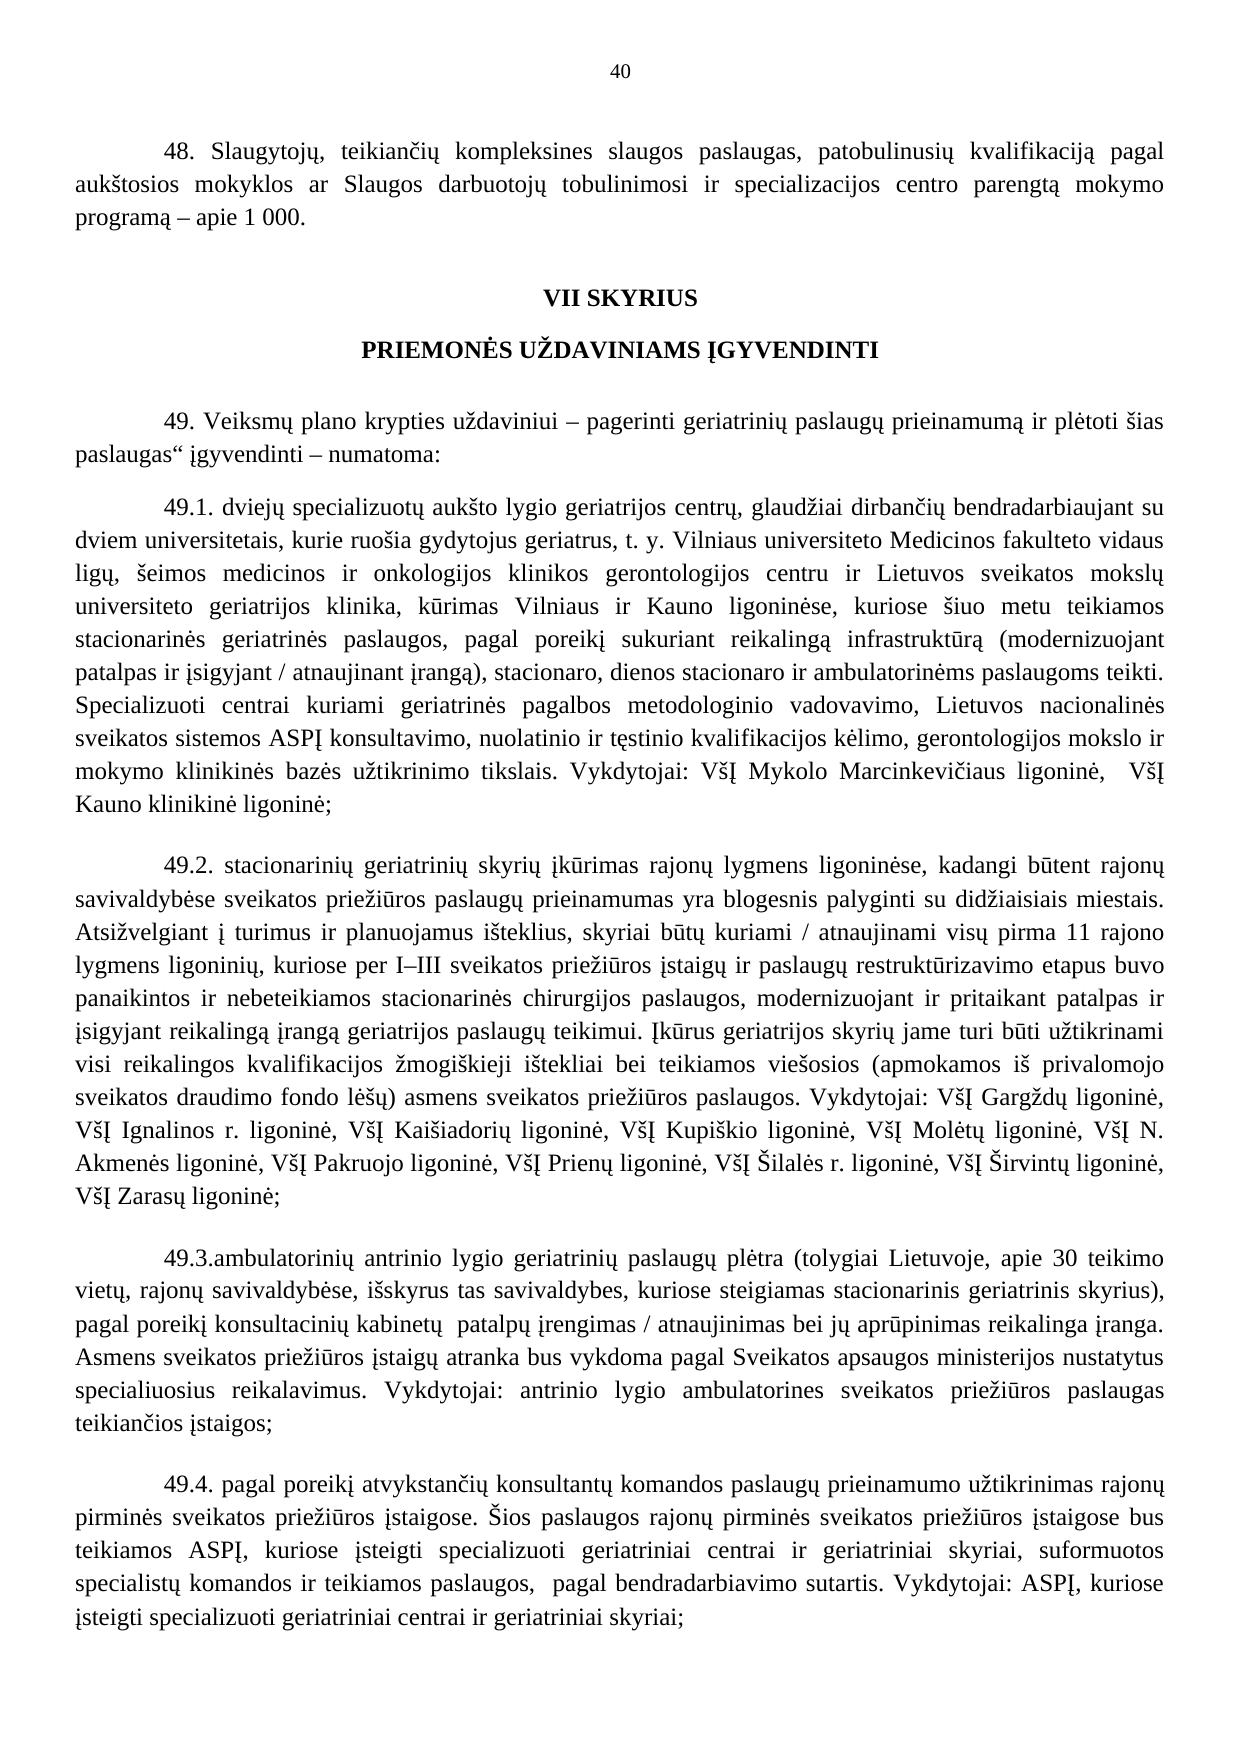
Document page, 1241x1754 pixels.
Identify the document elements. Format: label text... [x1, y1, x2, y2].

text 49.2. stacionarinių geriatrinių skyrių įkūrimas rajonų lygmens ligoninėse, kadangi būtent rajonų savivaldybėse sveikatos priežiūros paslaugų prieinamumas yra blogesnis palyginti su didžiaisiais miestais. Atsižvelgiant į turimus ir planuojamus išteklius, skyriai būtų kuriami / atnaujinami visų pirma 11 rajono lygmens ligoninių, kuriose per I–III sveikatos priežiūros įstaigų ir paslaugų restruktūrizavimo etapus buvo panaikintos ir nebeteikiamos stacionarinės chirurgijos paslaugos, modernizuojant ir pritaikant patalpas ir įsigyjant reikalingą įrangą geriatrijos paslaugų teikimui. Įkūrus geriatrijos skyrių jame turi būti užtikrinami visi reikalingos kvalifikacijos žmogiškieji ištekliai bei teikiamos viešosios (apmokamos iš privalomojo sveikatos draudimo fondo lėšų) asmens sveikatos priežiūros paslaugos. Vykdytojai: VšĮ Gargždų ligoninė, VšĮ Ignalinos r. ligoninė, VšĮ Kaišiadorių ligoninė, VšĮ Kupiškio ligoninė, VšĮ Molėtų ligoninė, VšĮ N. Akmenės ligoninė, VšĮ Pakruojo ligoninė, VšĮ Prienų ligoninė, VšĮ Šilalės r. ligoninė, VšĮ Širvintų ligoninė, VšĮ Zarasų ligoninė; [75, 851, 1166, 1209]
text 49.4. pagal poreikį atvykstančių konsultantų komandos paslaugų prieinamumo užtikrinimas rajonų pirminės sveikatos priežiūros įstaigose. Šios paslaugos rajonų pirminės sveikatos priežiūros įstaigose bus teikiamos ASPĮ, kuriose įsteigti specializuoti geriatriniai centrai ir geriatriniai skyriai, suformuotos specialistų komandos ir teikiamos paslaugos, pagal bendradarbiavimo sutartis. Vykdytojai: ASPĮ, kuriose įsteigti specializuoti geriatriniai centrai ir geriatriniai skyriai; [75, 1469, 1166, 1630]
text 49.3.ambulatorinių antrinio lygio geriatrinių paslaugų plėtra (tolygiai Lietuvoje, apie 30 teikimo vietų, rajonų savivaldybėse, išskyrus tas savivaldybes, kuriose steigiamas stacionarinis geriatrinis skyrius), pagal poreikį konsultacinių kabinetų patalpų įrengimas / atnaujinimas bei jų aprūpinimas reikalinga įranga. Asmens sveikatos priežiūros įstaigų atranka bus vykdoma pagal Sveikatos apsaugos ministerijos nustatytus specialiuosius reikalavimus. Vykdytojai: antrinio lygio ambulatorines sveikatos priežiūros paslaugas teikiančios įstaigos; [75, 1243, 1166, 1436]
text PRIEMONĖS UŽDAVINIAMS ĮGYVENDINTI [75, 335, 1166, 364]
text 49.1. dviejų specializuotų aukšto lygio geriatrijos centrų, glaudžiai dirbančių bendradarbiaujant su dviem universitetais, kurie ruošia gydytojus geriatrus, t. y. Vilniaus universiteto Medicinos fakulteto vidaus ligų, šeimos medicinos ir onkologijos klinikos gerontologijos centru ir Lietuvos sveikatos mokslų universiteto geriatrijos klinika, kūrimas Vilniaus ir Kauno ligoninėse, kuriose šiuo metu teikiamos stacionarinės geriatrinės paslaugos, pagal poreikį sukuriant reikalingą infrastruktūrą (modernizuojant patalpas ir įsigyjant / atnaujinant įrangą), stacionaro, dienos stacionaro ir ambulatorinėms paslaugoms teikti. Specializuoti centrai kuriami geriatrinės pagalbos metodologinio vadovavimo, Lietuvos nacionalinės sveikatos sistemos ASPĮ konsultavimo, nuolatinio ir tęstinio kvalifikacijos kėlimo, gerontologijos mokslo ir mokymo klinikinės bazės užtikrinimo tikslais. Vykdytojai: VšĮ Mykolo Marcinkevičiaus ligoninė, VšĮ Kauno klinikinė ligoninė; [75, 492, 1166, 818]
text 49. Veiksmų plano krypties uždaviniui – pagerinti geriatrinių paslaugų prieinamumą ir plėtoti šias paslaugas“ įgyvendinti – numatoma: [75, 406, 1166, 468]
text 48. Slaugytojų, teikiančių kompleksines slaugos paslaugas, patobulinusių kvalifikaciją pagal aukštosios mokyklos ar Slaugos darbuotojų tobulinimosi ir specializacijos centro parengtą mokymo programą – apie 1 000. [75, 136, 1166, 231]
text VII SKYRIUS [75, 283, 1166, 312]
